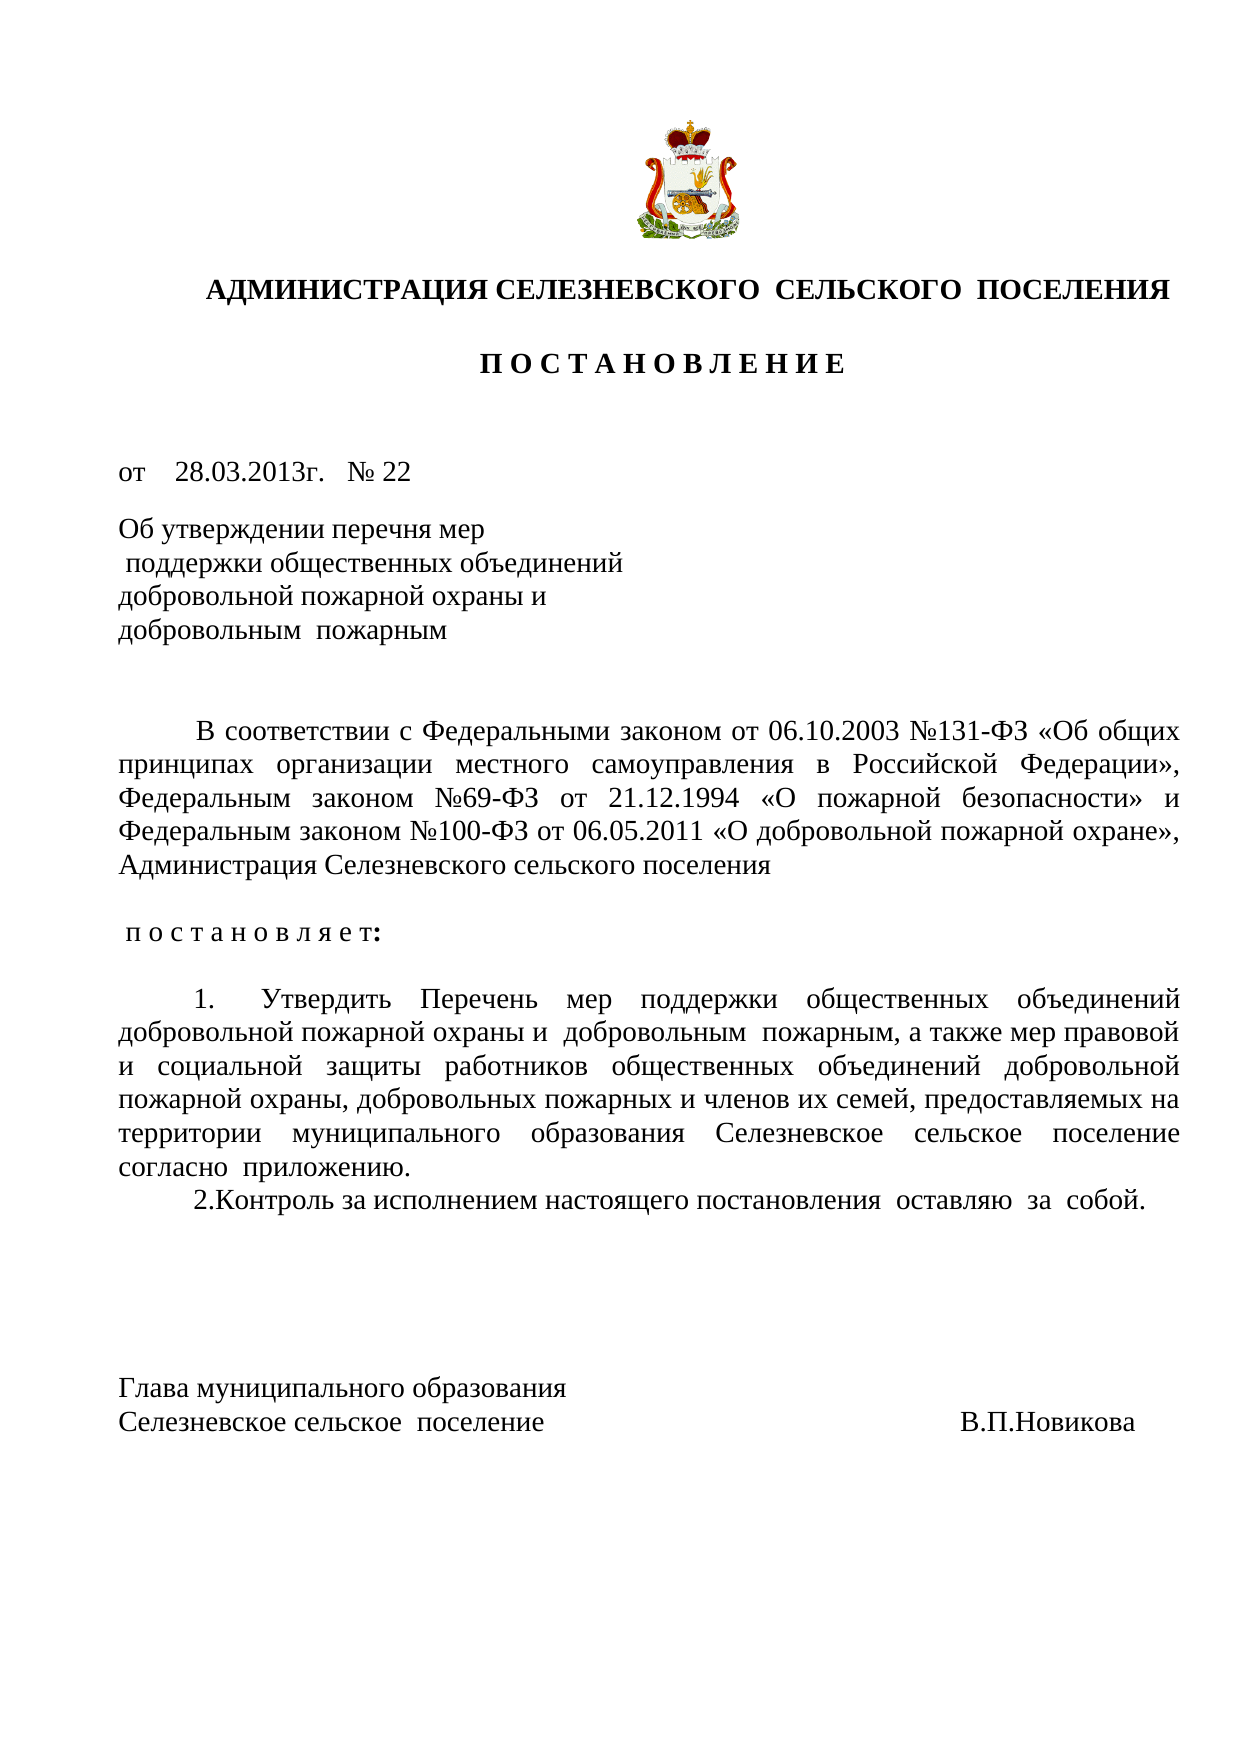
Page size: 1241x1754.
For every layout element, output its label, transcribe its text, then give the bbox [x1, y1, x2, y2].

text АДМИНИСТРАЦИЯ СЕЛЕЗНЕВСКОГО СЕЛЬСКОГО ПОСЕЛЕНИЯ [118, 272, 1181, 305]
text Об утверждении перечня мер [118, 487, 1181, 545]
picture [635, 118, 740, 239]
text добровольной пожарной охраны и [118, 578, 1181, 612]
text В соответствии с Федеральными законом от 06.10.2003 №131-ФЗ «Об общих принципах организации местного самоуправления в Российской Федерации», Федеральным законом №69-ФЗ от 21.12.1994 «О пожарной безопасности» и Федеральным законом №100-ФЗ от 06.05.2011 «О добровольной пожарной охране», Администрация Селезневского сельского поселения [118, 713, 1181, 880]
text добровольным пожарным [118, 612, 1181, 646]
text Селезневское сельское поселение В.П.Новикова [118, 1404, 1181, 1437]
list Утвердить Перечень мер поддержки общественных объединений добровольной пожарной охраны и добровольным пожарным, а также мер правовой и социальной защиты работников общественных объединений добровольной пожарной охраны, добровольных пожарных и членов их семей, предоставляемых на территории муниципального образования Селезневское сельское поселение согласно приложению. [118, 981, 1181, 1182]
text П О С Т А Н О В Л Е Н И Е [118, 346, 1181, 379]
text от 28.03.2013г. № 22 [118, 454, 1181, 487]
text 2.Контроль за исполнением настоящего постановления оставляю за собой. [118, 1182, 1181, 1216]
text п о с т а н о в л я е т: [118, 914, 1181, 947]
text Глава муниципального образования [118, 1370, 1181, 1404]
text поддержки общественных объединений [118, 545, 1181, 578]
